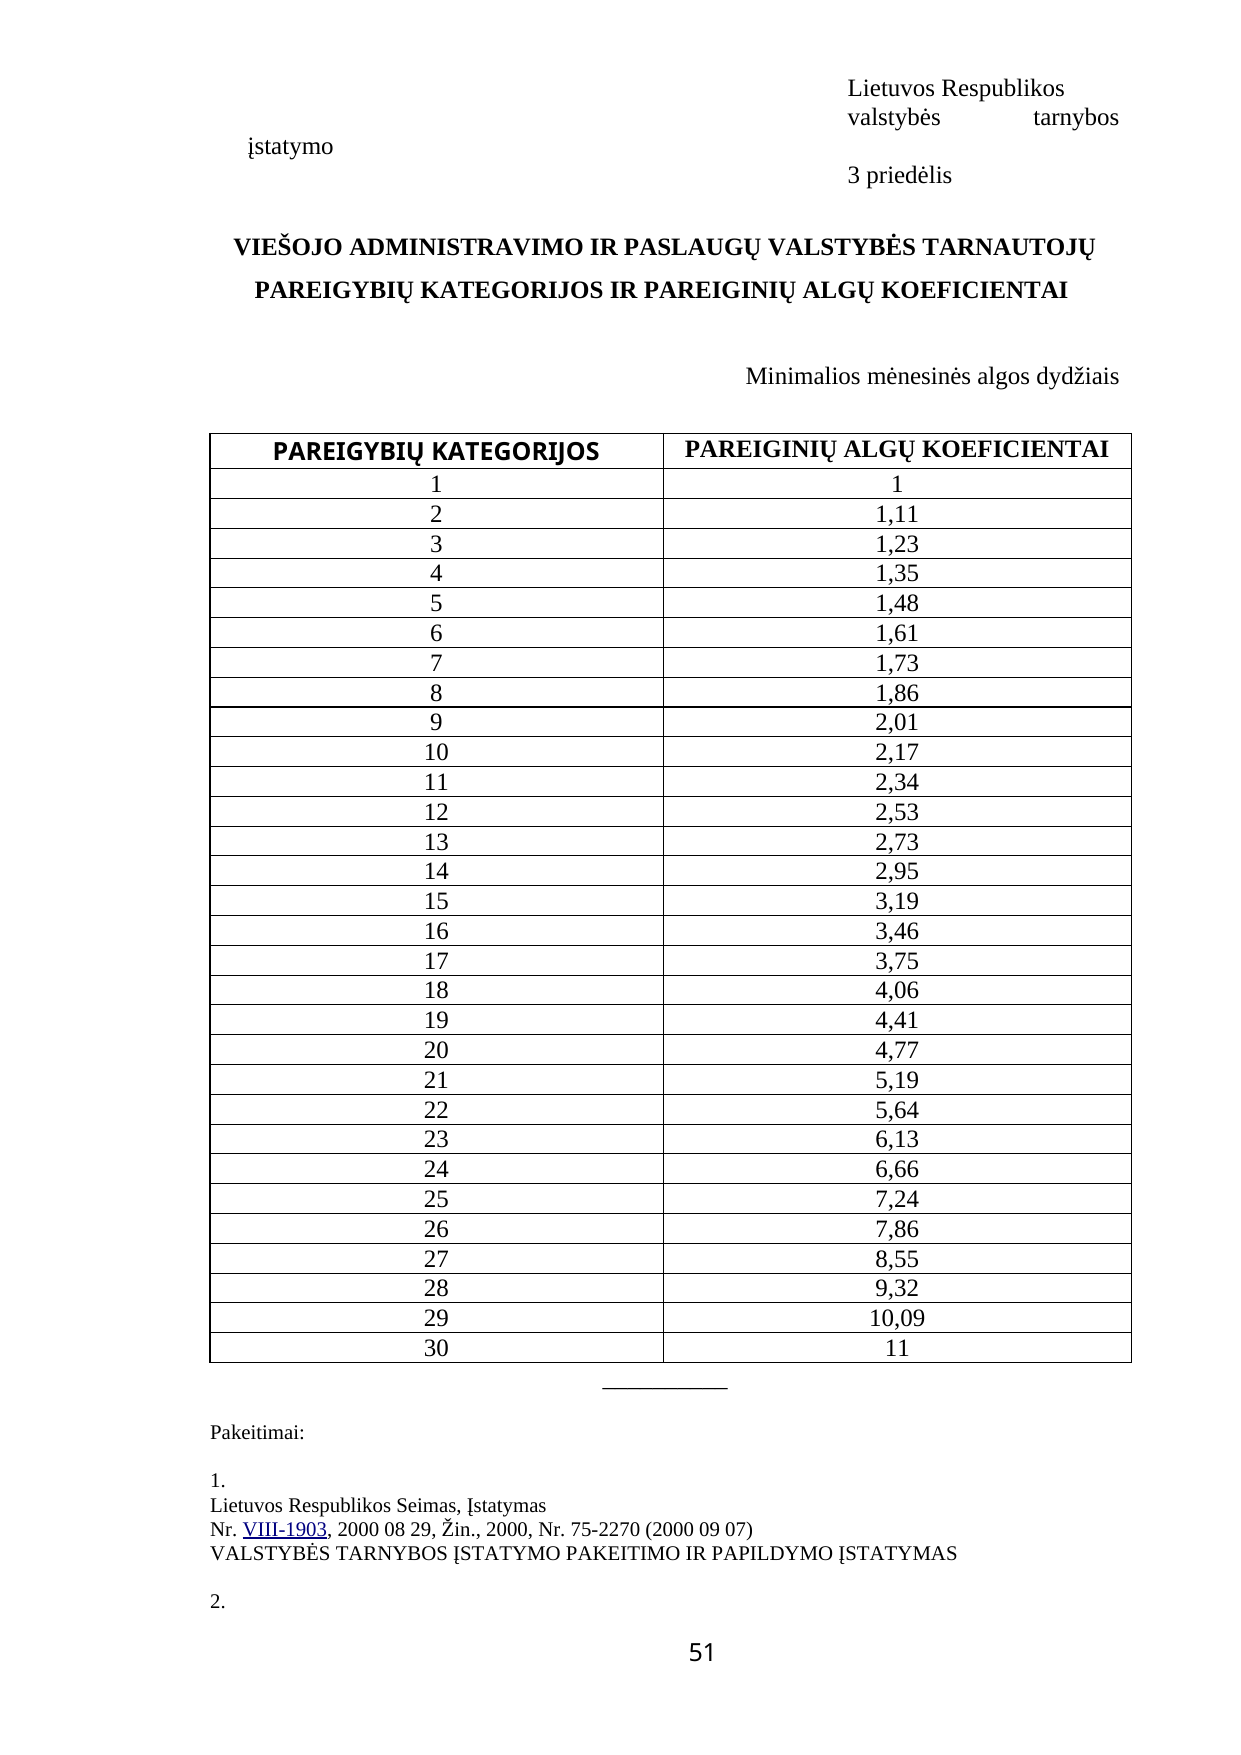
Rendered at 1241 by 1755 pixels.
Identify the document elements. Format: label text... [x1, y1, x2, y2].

table_cell 15 [211, 886, 663, 915]
table_cell 16 [211, 916, 663, 945]
table_cell 28 [211, 1274, 663, 1302]
table_cell 2,73 [664, 827, 1131, 855]
table_cell 17 [211, 946, 663, 974]
table_cell 2,95 [664, 856, 1131, 885]
table_cell 6 [211, 618, 663, 647]
text __________ [210, 1363, 1119, 1392]
table_cell 1,73 [664, 648, 1131, 677]
table_cell 3,19 [664, 886, 1131, 915]
table_cell 10 [211, 737, 663, 766]
table_cell 6,66 [664, 1154, 1131, 1183]
text Minimalios mėnesinės algos dydžiais [210, 361, 1119, 390]
table_cell 1,48 [664, 588, 1131, 617]
table_cell 23 [211, 1125, 663, 1153]
text Nr. VIII-1903, 2000 08 29, Žin., 2000, Nr. 75-2270 (2000 09 07) [210, 1517, 1119, 1541]
table_cell 5 [211, 588, 663, 617]
table_cell 8 [211, 678, 663, 706]
table_cell 27 [211, 1244, 663, 1272]
table_cell 1,11 [664, 499, 1131, 528]
table_cell 11 [211, 767, 663, 796]
table_cell 1,61 [664, 618, 1131, 647]
table_cell 3,46 [664, 916, 1131, 945]
table_cell 30 [211, 1333, 663, 1362]
table_cell 5,64 [664, 1095, 1131, 1123]
table_cell 1,23 [664, 529, 1131, 557]
table_cell 1 [211, 469, 663, 498]
table_cell 21 [211, 1065, 663, 1094]
text Lietuvos Respublikos Seimas, Įstatymas [210, 1492, 1119, 1517]
text Pakeitimai: [210, 1420, 1119, 1444]
table_cell 1,86 [664, 678, 1131, 706]
text 2. [210, 1589, 1119, 1613]
table_cell 14 [211, 856, 663, 885]
text VIEŠOJO ADMINISTRAVIMO IR PASLAUGŲ VALSTYBĖS TARNAUTOJŲ PAREIGYBIŲ KATEGORIJOS IR PAREIGINIŲ ALGŲ KOEFICIENTAI [210, 232, 1119, 303]
table_cell 2,53 [664, 797, 1131, 826]
table_cell 3,75 [664, 946, 1131, 974]
table_cell 4 [211, 559, 663, 587]
table_cell 6,13 [664, 1125, 1131, 1153]
table_cell 2 [211, 499, 663, 528]
table_cell 19 [211, 1005, 663, 1034]
table_cell 4,41 [664, 1005, 1131, 1034]
table_cell 12 [211, 797, 663, 826]
table_cell 11 [664, 1333, 1131, 1362]
table_cell 3 [211, 529, 663, 557]
table_cell 2,17 [664, 737, 1131, 766]
table_cell 9,32 [664, 1274, 1131, 1302]
table_cell 4,06 [664, 976, 1131, 1004]
table_cell 25 [211, 1184, 663, 1213]
text VALSTYBĖS TARNYBOS ĮSTATYMO PAKEITIMO IR PAPILDYMO ĮSTATYMAS [210, 1541, 1119, 1565]
table_cell 2,01 [664, 708, 1131, 736]
table_cell 20 [211, 1035, 663, 1064]
table_cell 24 [211, 1154, 663, 1183]
table_cell 13 [211, 827, 663, 855]
table_cell 26 [211, 1214, 663, 1243]
table_header PAREIGINIŲ ALGŲ koeficientai [664, 434, 1131, 468]
table_header PAREIGYBIŲ KATEGORIJOS [211, 434, 663, 468]
text valstybės tarnybos įstatymo [247, 102, 1119, 160]
table_cell 1,35 [664, 559, 1131, 587]
table_cell 1 [664, 469, 1131, 498]
table_cell 8,55 [664, 1244, 1131, 1272]
table_cell 29 [211, 1303, 663, 1332]
table_cell 22 [211, 1095, 663, 1123]
table_cell 10,09 [664, 1303, 1131, 1332]
table_cell 7,86 [664, 1214, 1131, 1243]
text 3 priedėlis [247, 160, 1119, 188]
table_cell 9 [211, 708, 663, 736]
table_cell 7,24 [664, 1184, 1131, 1213]
table_cell 5,19 [664, 1065, 1131, 1094]
text 1. [210, 1468, 1119, 1492]
table_cell 2,34 [664, 767, 1131, 796]
table_cell 7 [211, 648, 663, 677]
table_cell 18 [211, 976, 663, 1004]
text Lietuvos Respublikos [247, 73, 1119, 102]
table_cell 4,77 [664, 1035, 1131, 1064]
